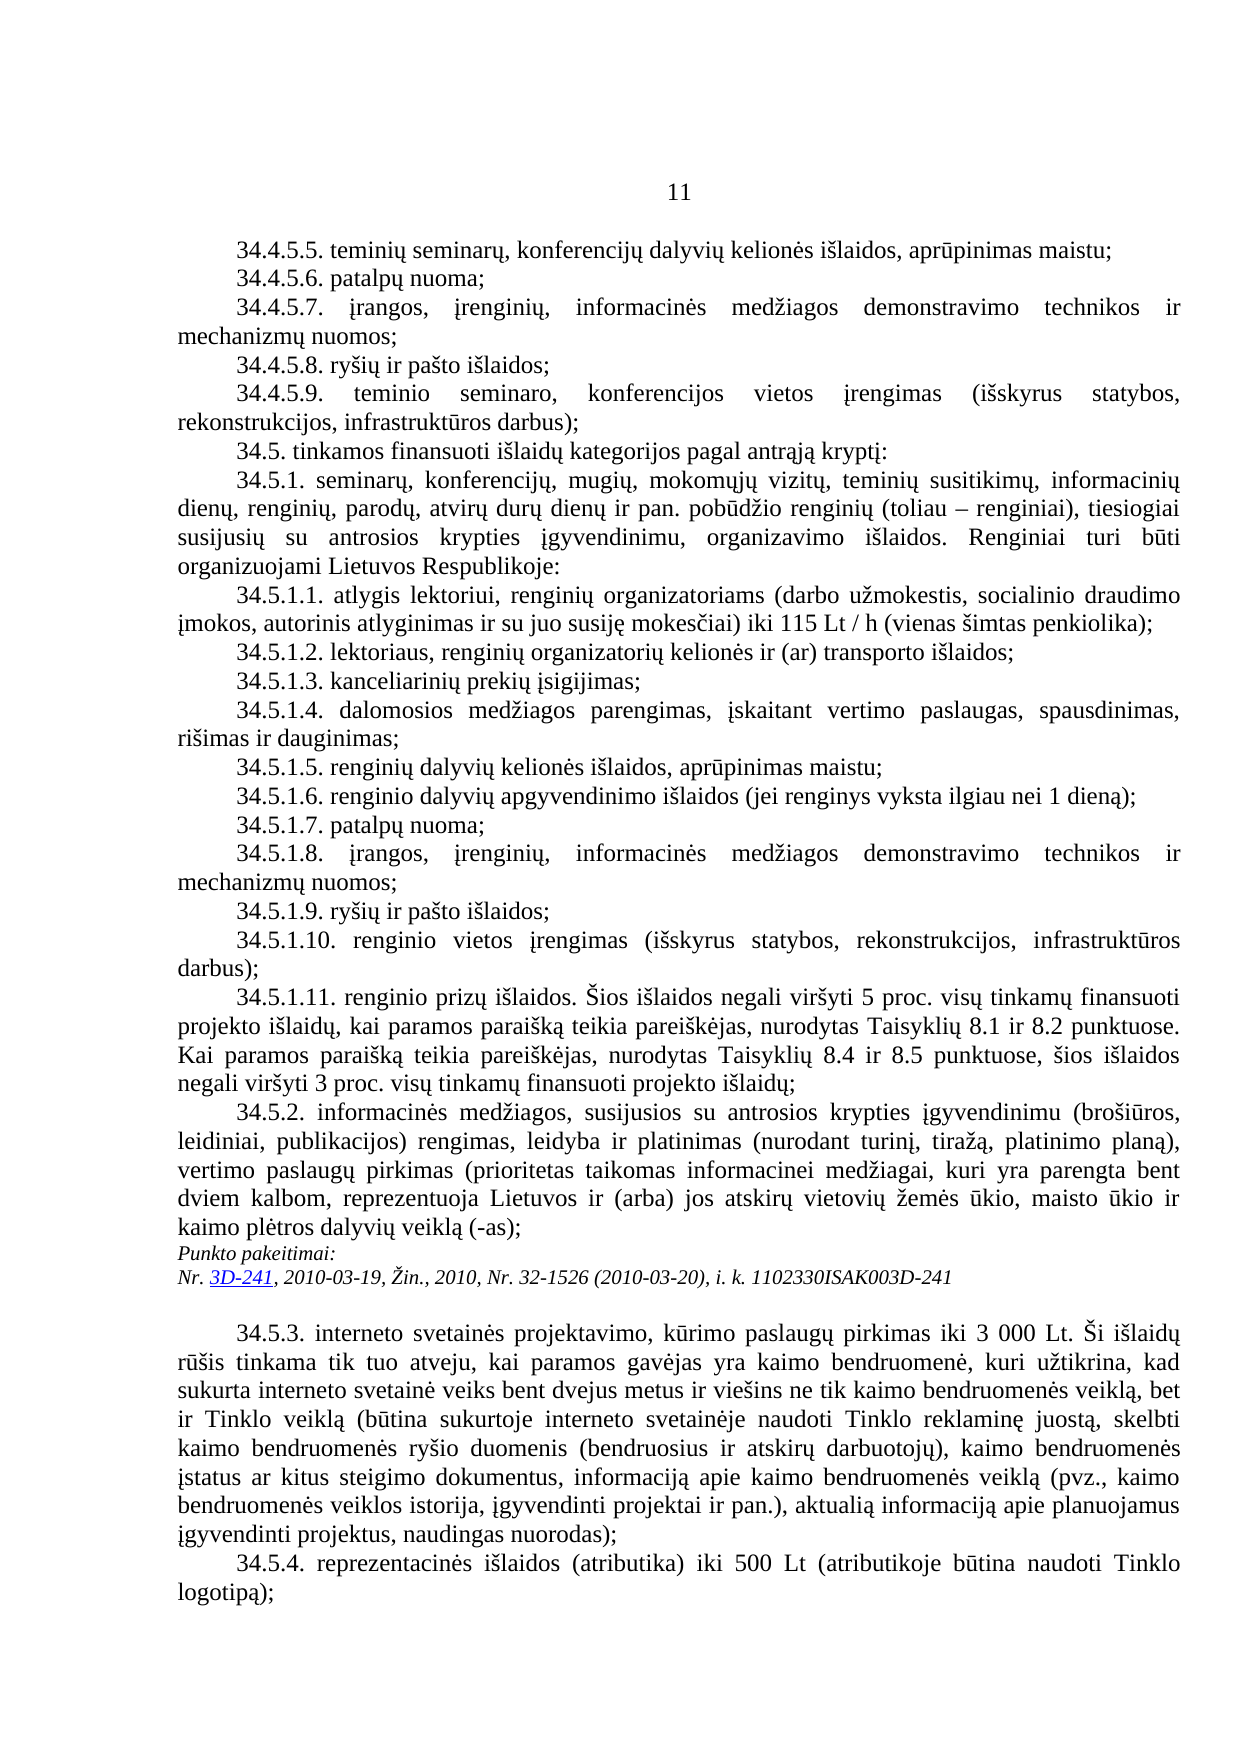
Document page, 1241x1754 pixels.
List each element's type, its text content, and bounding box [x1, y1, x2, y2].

text 34.5.1.6. renginio dalyvių apgyvendinimo išlaidos (jei renginys vyksta ilgiau nei 1 dieną); [177, 781, 1181, 810]
text 34.5.1.1. atlygis lektoriui, renginių organizatoriams (darbo užmokestis, socialinio draudimo įmokos, autorinis atlyginimas ir su juo susiję mokesčiai) iki 115 Lt / h (vienas šimtas penkiolika); [177, 580, 1181, 637]
text 34.4.5.7. įrangos, įrenginių, informacinės medžiagos demonstravimo technikos ir mechanizmų nuomos; [177, 292, 1181, 350]
text 34.5.1. seminarų, konferencijų, mugių, mokomųjų vizitų, teminių susitikimų, informacinių dienų, renginių, parodų, atvirų durų dienų ir pan. pobūdžio renginių (toliau – renginiai), tiesiogiai susijusių su antrosios krypties įgyvendinimu, organizavimo išlaidos. Renginiai turi būti organizuojami Lietuvos Respublikoje: [177, 465, 1181, 580]
text Nr. 3D-241, 2010-03-19, Žin., 2010, Nr. 32-1526 (2010-03-20), i. k. 1102330ISAK003D-241 [177, 1265, 1181, 1289]
text 34.5.1.9. ryšių ir pašto išlaidos; [177, 896, 1181, 925]
text 34.5.1.2. lektoriaus, renginių organizatorių kelionės ir (ar) transporto išlaidos; [177, 637, 1181, 666]
text 34.4.5.5. teminių seminarų, konferencijų dalyvių kelionės išlaidos, aprūpinimas maistu; [177, 235, 1181, 263]
text 34.5. tinkamos finansuoti išlaidų kategorijos pagal antrąją kryptį: [177, 436, 1181, 465]
text Punkto pakeitimai: [177, 1241, 1181, 1265]
text 34.5.3. interneto svetainės projektavimo, kūrimo paslaugų pirkimas iki 3 000 Lt. Ši išlaidų rūšis tinkama tik tuo atveju, kai paramos gavėjas yra kaimo bendruomenė, kuri užtikrina, kad sukurta interneto svetainė veiks bent dvejus metus ir viešins ne tik kaimo bendruomenės veiklą, bet ir Tinklo veiklą (būtina sukurtoje interneto svetainėje naudoti Tinklo reklaminę juostą, skelbti kaimo bendruomenės ryšio duomenis (bendruosius ir atskirų darbuotojų), kaimo bendruomenės įstatus ar kitus steigimo dokumentus, informaciją apie kaimo bendruomenės veiklą (pvz., kaimo bendruomenės veiklos istorija, įgyvendinti projektai ir pan.), aktualią informaciją apie planuojamus įgyvendinti projektus, naudingas nuorodas); [177, 1318, 1181, 1548]
text 34.4.5.6. patalpų nuoma; [177, 263, 1181, 292]
text 34.5.1.10. renginio vietos įrengimas (išskyrus statybos, rekonstrukcijos, infrastruktūros darbus); [177, 925, 1181, 982]
text 34.5.1.4. dalomosios medžiagos parengimas, įskaitant vertimo paslaugas, spausdinimas, rišimas ir dauginimas; [177, 695, 1181, 752]
text 34.4.5.8. ryšių ir pašto išlaidos; [177, 350, 1181, 378]
text 34.5.1.11. renginio prizų išlaidos. Šios išlaidos negali viršyti 5 proc. visų tinkamų finansuoti projekto išlaidų, kai paramos paraišką teikia pareiškėjas, nurodytas Taisyklių 8.1 ir 8.2 punktuose. Kai paramos paraišką teikia pareiškėjas, nurodytas Taisyklių 8.4 ir 8.5 punktuose, šios išlaidos negali viršyti 3 proc. visų tinkamų finansuoti projekto išlaidų; [177, 982, 1181, 1097]
text 34.5.1.7. patalpų nuoma; [177, 810, 1181, 838]
text 34.5.4. reprezentacinės išlaidos (atributika) iki 500 Lt (atributikoje būtina naudoti Tinklo logotipą); [177, 1548, 1181, 1605]
text 34.5.1.3. kanceliarinių prekių įsigijimas; [177, 666, 1181, 695]
text 34.5.1.8. įrangos, įrenginių, informacinės medžiagos demonstravimo technikos ir mechanizmų nuomos; [177, 838, 1181, 896]
text 34.5.2. informacinės medžiagos, susijusios su antrosios krypties įgyvendinimu (brošiūros, leidiniai, publikacijos) rengimas, leidyba ir platinimas (nurodant turinį, tiražą, platinimo planą), vertimo paslaugų pirkimas (prioritetas taikomas informacinei medžiagai, kuri yra parengta bent dviem kalbom, reprezentuoja Lietuvos ir (arba) jos atskirų vietovių žemės ūkio, maisto ūkio ir kaimo plėtros dalyvių veiklą (-as); [177, 1097, 1181, 1241]
text 34.4.5.9. teminio seminaro, konferencijos vietos įrengimas (išskyrus statybos, rekonstrukcijos, infrastruktūros darbus); [177, 378, 1181, 436]
text 34.5.1.5. renginių dalyvių kelionės išlaidos, aprūpinimas maistu; [177, 752, 1181, 781]
